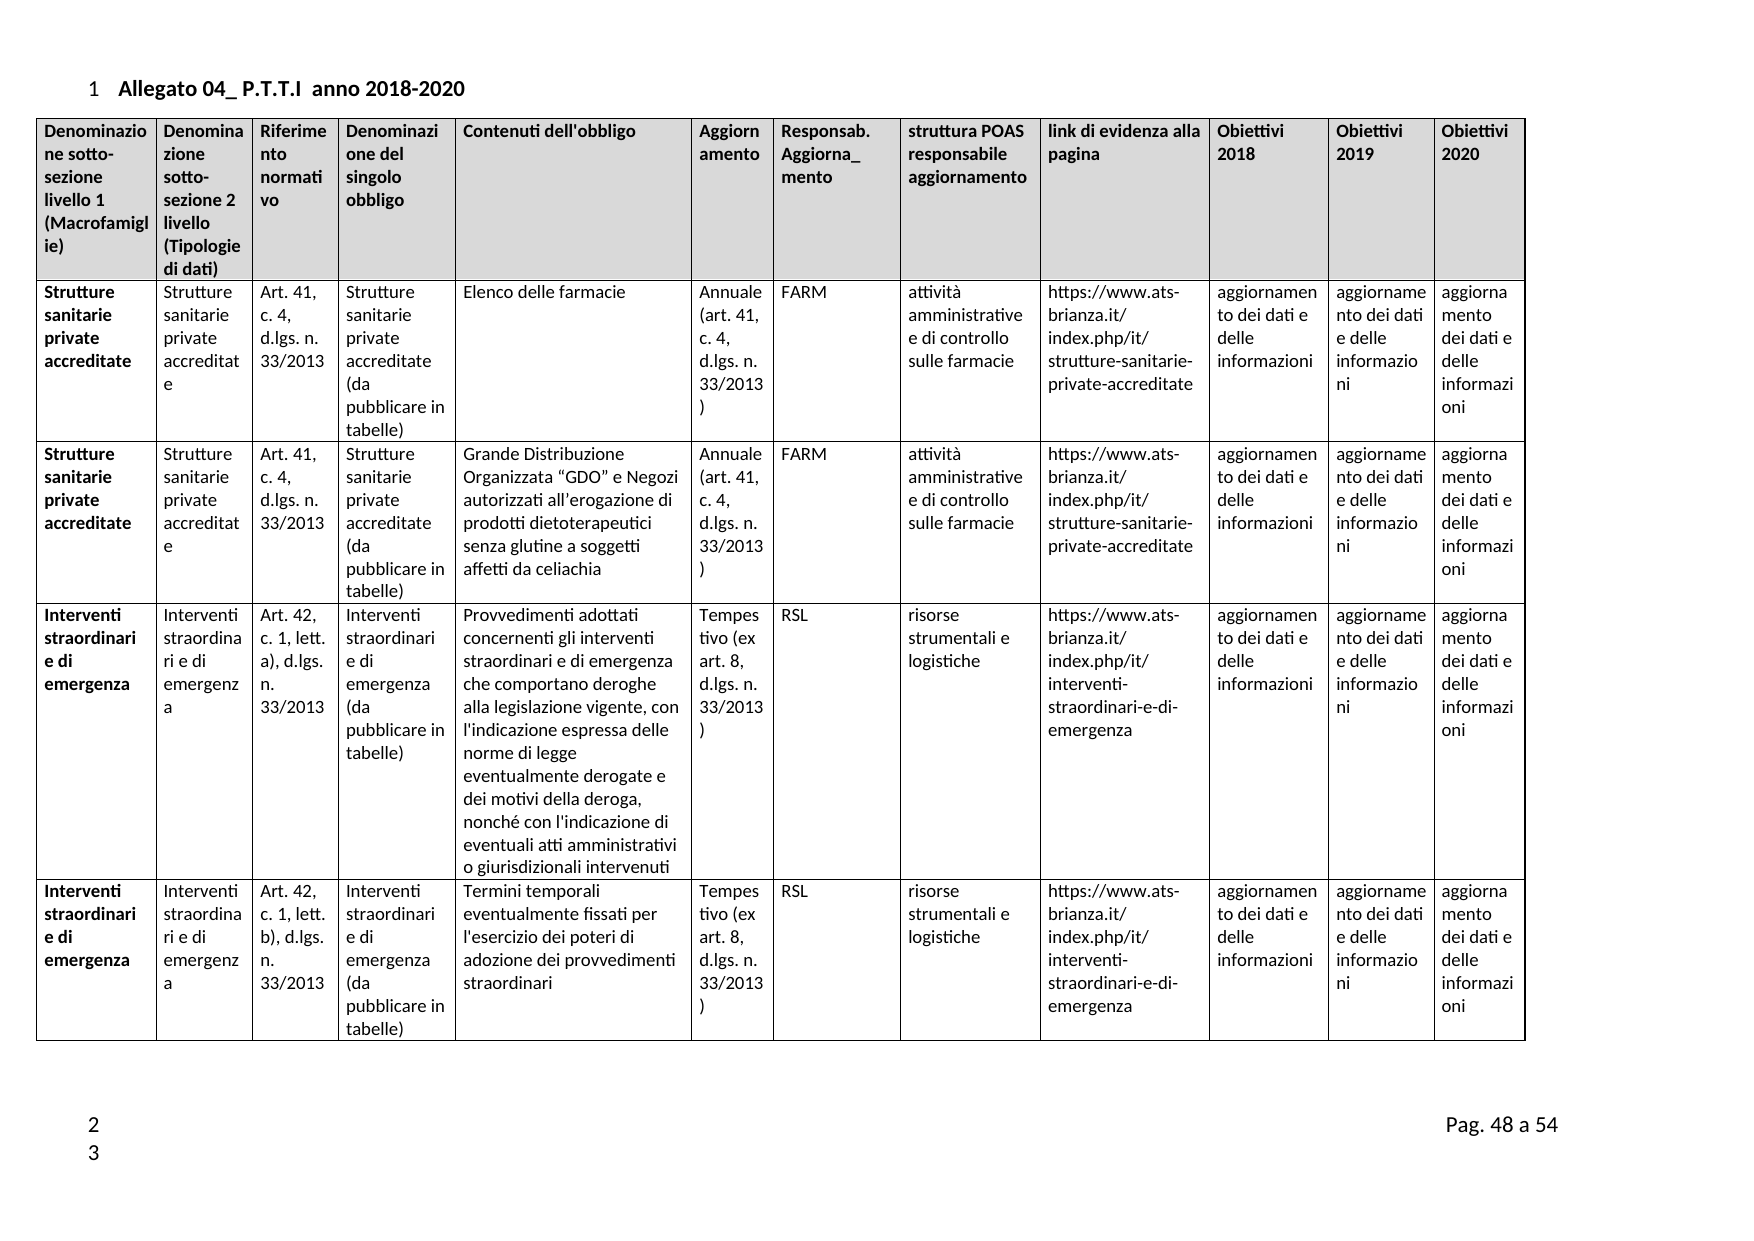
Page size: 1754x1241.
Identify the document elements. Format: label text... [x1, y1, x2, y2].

table_header Contenuti dell'obbligo [456, 119, 691, 279]
table_cell RSL [774, 880, 900, 1040]
table_cell risorse strumentali e logistiche [901, 880, 1040, 1040]
table_cell Interventi straordinari e di emergenza (da pubblicare in tabelle) [339, 880, 455, 1040]
table_cell Interventi straordinari e di emergenza [37, 880, 156, 1040]
table_cell Interventi straordinari e di emergenza [157, 604, 252, 878]
table_header Obiettivi 2020 [1435, 119, 1524, 279]
table_cell Strutture sanitarie private accreditate [37, 442, 156, 602]
table_cell Art. 42, c. 1, lett. a), d.lgs. n. 33/2013 [253, 604, 338, 878]
table_cell Strutture sanitarie private accreditate (da pubblicare in tabelle) [339, 281, 455, 441]
table_cell https://www.ats-brianza.it/index.php/it/interventi-straordinari-e-di-emergenza [1041, 880, 1209, 1040]
table_cell https://www.ats-brianza.it/index.php/it/strutture-sanitarie-private-accreditate [1041, 281, 1209, 441]
table_cell Strutture sanitarie private accreditate [37, 281, 156, 441]
table_header Denominazione sotto-sezione livello 1 (Macrofamiglie) [37, 119, 156, 279]
table_cell aggiornamento dei dati e delle informazioni [1435, 604, 1524, 878]
table_cell Elenco delle farmacie [456, 281, 691, 441]
table_header link di evidenza alla pagina [1041, 119, 1209, 279]
table_cell Art. 41, c. 4, d.lgs. n. 33/2013 [253, 281, 338, 441]
table_cell FARM [774, 281, 900, 441]
table_cell Strutture sanitarie private accreditate (da pubblicare in tabelle) [339, 442, 455, 602]
table_cell aggiornamento dei dati e delle informazioni [1435, 442, 1524, 602]
table_cell aggiornamento dei dati e delle informazioni [1329, 604, 1434, 878]
table_header Aggiornamento [692, 119, 773, 279]
table_header Obiettivi 2019 [1329, 119, 1434, 279]
table_cell FARM [774, 442, 900, 602]
table_cell Strutture sanitarie private accreditate [157, 442, 252, 602]
table_cell aggiornamento dei dati e delle informazioni [1329, 281, 1434, 441]
table_cell Strutture sanitarie private accreditate [157, 281, 252, 441]
table_cell aggiornamento dei dati e delle informazioni [1210, 442, 1328, 602]
table_cell aggiornamento dei dati e delle informazioni [1435, 281, 1524, 441]
table_header Denominazione del singolo obbligo [339, 119, 455, 279]
table_cell Annuale (art. 41, c. 4, d.lgs. n. 33/2013) [692, 442, 773, 602]
table_cell aggiornamento dei dati e delle informazioni [1435, 880, 1524, 1040]
table_cell aggiornamento dei dati e delle informazioni [1210, 880, 1328, 1040]
table_header Denominazione sotto-sezione 2 livello (Tipologie di dati) [157, 119, 252, 279]
table_cell Tempestivo (ex art. 8, d.lgs. n. 33/2013) [692, 880, 773, 1040]
table_cell aggiornamento dei dati e delle informazioni [1329, 442, 1434, 602]
table_cell Art. 41, c. 4, d.lgs. n. 33/2013 [253, 442, 338, 602]
table_cell aggiornamento dei dati e delle informazioni [1210, 604, 1328, 878]
table_cell Provvedimenti adottati concernenti gli interventi straordinari e di emergenza che comportano deroghe alla legislazione vigente, con l'indicazione espressa delle norme di legge eventualmente derogate e dei motivi della deroga, nonché con l'indicazione di eventuali atti amministrativi o giurisdizionali intervenuti [456, 604, 691, 878]
table_cell aggiornamento dei dati e delle informazioni [1210, 281, 1328, 441]
table_header Riferimento normativo [253, 119, 338, 279]
table_cell attività amministrative e di controllo sulle farmacie [901, 281, 1040, 441]
table_cell Interventi straordinari e di emergenza (da pubblicare in tabelle) [339, 604, 455, 878]
table_cell https://www.ats-brianza.it/index.php/it/strutture-sanitarie-private-accreditate [1041, 442, 1209, 602]
table_cell Grande Distribuzione Organizzata “GDO” e Negozi autorizzati all’erogazione di prodotti dietoterapeutici senza glutine a soggetti affetti da celiachia [456, 442, 691, 602]
table_cell https://www.ats-brianza.it/index.php/it/interventi-straordinari-e-di-emergenza [1041, 604, 1209, 878]
table_cell Interventi straordinari e di emergenza [37, 604, 156, 878]
table_header Obiettivi 2018 [1210, 119, 1328, 279]
table_cell risorse strumentali e logistiche [901, 604, 1040, 878]
table_cell Termini temporali eventualmente fissati per l'esercizio dei poteri di adozione dei provvedimenti straordinari [456, 880, 691, 1040]
table_cell Interventi straordinari e di emergenza [157, 880, 252, 1040]
table_cell RSL [774, 604, 900, 878]
table_cell Tempestivo (ex art. 8, d.lgs. n. 33/2013) [692, 604, 773, 878]
table_header struttura POAS responsabile aggiornamento [901, 119, 1040, 279]
table_cell attività amministrative e di controllo sulle farmacie [901, 442, 1040, 602]
table_cell Annuale (art. 41, c. 4, d.lgs. n. 33/2013) [692, 281, 773, 441]
table_header Responsab. Aggiorna_ mento [774, 119, 900, 279]
table_cell Art. 42, c. 1, lett. b), d.lgs. n. 33/2013 [253, 880, 338, 1040]
table_cell aggiornamento dei dati e delle informazioni [1329, 880, 1434, 1040]
